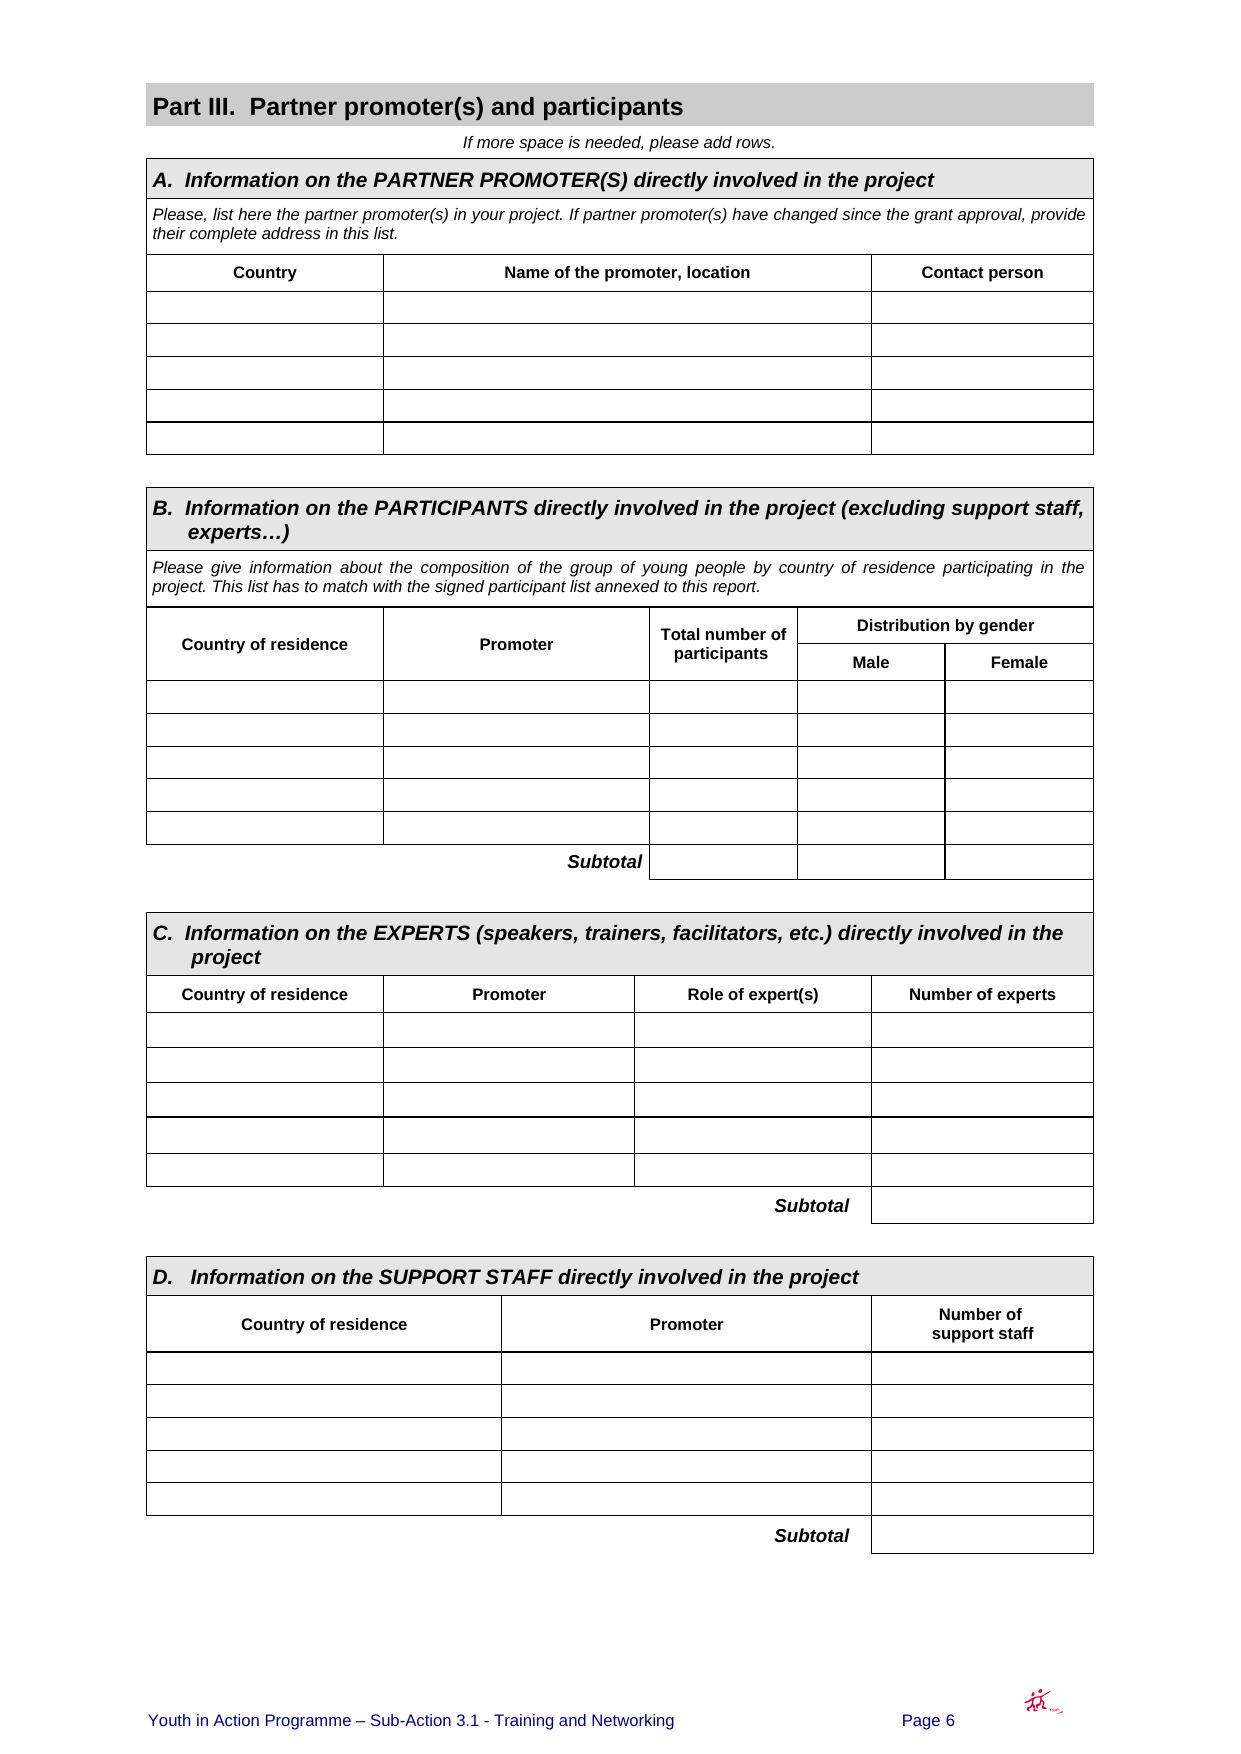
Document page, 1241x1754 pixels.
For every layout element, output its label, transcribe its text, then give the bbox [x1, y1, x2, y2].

table_cell [147, 292, 383, 323]
table_cell [946, 681, 1093, 713]
table_cell Distribution by gender [798, 608, 1093, 643]
table_cell [147, 681, 383, 713]
table_cell [146, 1223, 1094, 1256]
table_cell Female [946, 644, 1093, 680]
table_cell [384, 681, 649, 713]
table_cell [872, 1418, 1093, 1449]
table_cell Promoter [384, 608, 649, 680]
table_cell B. Information on the PARTICIPANTS directly involved in the project (excluding support staff, experts…) [147, 488, 1093, 550]
table_cell [946, 812, 1093, 844]
table_cell Subtotal [146, 845, 649, 879]
table_cell Promoter [384, 976, 634, 1012]
table_cell [872, 1385, 1093, 1417]
table_cell Subtotal [146, 1516, 871, 1552]
table_cell C. Information on the EXPERTS (speakers, trainers, facilitators, etc.) directly involved in the project [147, 913, 1093, 975]
table_header Part III. Partner promoter(s) and participants [146, 83, 1094, 126]
table_cell [798, 845, 944, 879]
table_cell Country of residence [147, 976, 383, 1012]
table_cell [635, 1118, 871, 1153]
table_cell Country of residence [147, 1296, 501, 1351]
table_cell [147, 1118, 383, 1153]
table_cell [872, 324, 1093, 356]
table_cell [872, 1451, 1093, 1482]
table_cell Country [147, 255, 383, 291]
table_cell [147, 1013, 383, 1047]
table_cell [872, 390, 1093, 421]
table_cell [650, 779, 797, 811]
table_cell [798, 714, 944, 746]
table_cell [384, 1013, 634, 1047]
table_cell [502, 1451, 871, 1482]
table_cell [384, 1048, 634, 1082]
table_cell [147, 1353, 501, 1384]
table_cell [872, 357, 1093, 389]
table_cell [798, 747, 944, 778]
table_cell [502, 1353, 871, 1384]
table_cell [384, 779, 649, 811]
table_cell [650, 845, 797, 879]
table_cell [384, 714, 649, 746]
table_cell [798, 812, 944, 844]
table_cell [384, 423, 871, 454]
table_cell [147, 1418, 501, 1449]
table_cell [147, 779, 383, 811]
table_cell [635, 1083, 871, 1116]
table_cell [872, 1013, 1093, 1047]
table_cell [147, 324, 383, 356]
table_cell [635, 1154, 871, 1186]
table_cell [872, 423, 1093, 454]
table_cell [384, 812, 649, 844]
table_cell [872, 292, 1093, 323]
table_cell [872, 1483, 1093, 1515]
table_cell Total number of participants [650, 608, 797, 680]
table_cell [798, 681, 944, 713]
table_cell [872, 1048, 1093, 1082]
table_cell Please, list here the partner promoter(s) in your project. If partner promoter(s) have changed since the grant approval, provide their complete address in this list. [147, 199, 1093, 254]
table_cell Male [798, 644, 944, 680]
table_cell [650, 681, 797, 713]
table_cell [147, 1154, 383, 1186]
table_cell [147, 1048, 383, 1082]
table_cell Contact person [872, 255, 1093, 291]
table_cell [650, 714, 797, 746]
table_cell [946, 845, 1093, 879]
table_cell [147, 1385, 501, 1417]
table_cell [147, 1083, 383, 1116]
table_cell [872, 1154, 1093, 1186]
table_cell [872, 1118, 1093, 1153]
table_cell Please give information about the composition of the group of young people by country of residence participating in the project. This list has to match with the signed participant list annexed to this report. [147, 551, 1093, 606]
table_cell [147, 1483, 501, 1515]
table_cell [502, 1483, 871, 1515]
table_cell [147, 812, 383, 844]
table_cell Country of residence [147, 608, 383, 680]
table_cell [384, 1154, 634, 1186]
picture [1022, 1687, 1065, 1718]
table_cell [384, 747, 649, 778]
table_cell [384, 292, 871, 323]
table_cell [146, 879, 1093, 912]
table_cell [650, 747, 797, 778]
table_cell [384, 1083, 634, 1116]
table_cell [502, 1418, 871, 1449]
table_cell Promoter [502, 1296, 871, 1351]
table_cell A. Information on the PARTNER PROMOTER(S) directly involved in the project [147, 159, 1093, 198]
table_cell [798, 779, 944, 811]
table_cell [946, 779, 1093, 811]
table_cell [502, 1385, 871, 1417]
table_cell [146, 455, 1094, 487]
table_cell Role of expert(s) [635, 976, 871, 1012]
table_cell [872, 1353, 1093, 1384]
table_cell [872, 1187, 1093, 1223]
table_cell [946, 747, 1093, 778]
table_cell [872, 1083, 1093, 1116]
table_cell [872, 1516, 1093, 1552]
table_cell [635, 1048, 871, 1082]
table_cell D. Information on the SUPPORT STAFF directly involved in the project [147, 1257, 1093, 1295]
table_cell Number of support staff [872, 1296, 1093, 1351]
table_cell If more space is needed, please add rows. [146, 126, 1094, 158]
table_cell [384, 390, 871, 421]
table_cell Name of the promoter, location [384, 255, 871, 291]
table_cell [650, 812, 797, 844]
table_cell Number of experts [872, 976, 1093, 1012]
table_cell [147, 390, 383, 421]
table_cell [384, 357, 871, 389]
table_cell Subtotal [146, 1187, 871, 1223]
table_cell [635, 1013, 871, 1047]
table_cell [147, 357, 383, 389]
table_cell [147, 423, 383, 454]
table_cell [147, 714, 383, 746]
table_cell [147, 747, 383, 778]
table_cell [946, 714, 1093, 746]
table_cell [147, 1451, 501, 1482]
table_cell [384, 324, 871, 356]
table_cell [384, 1118, 634, 1153]
